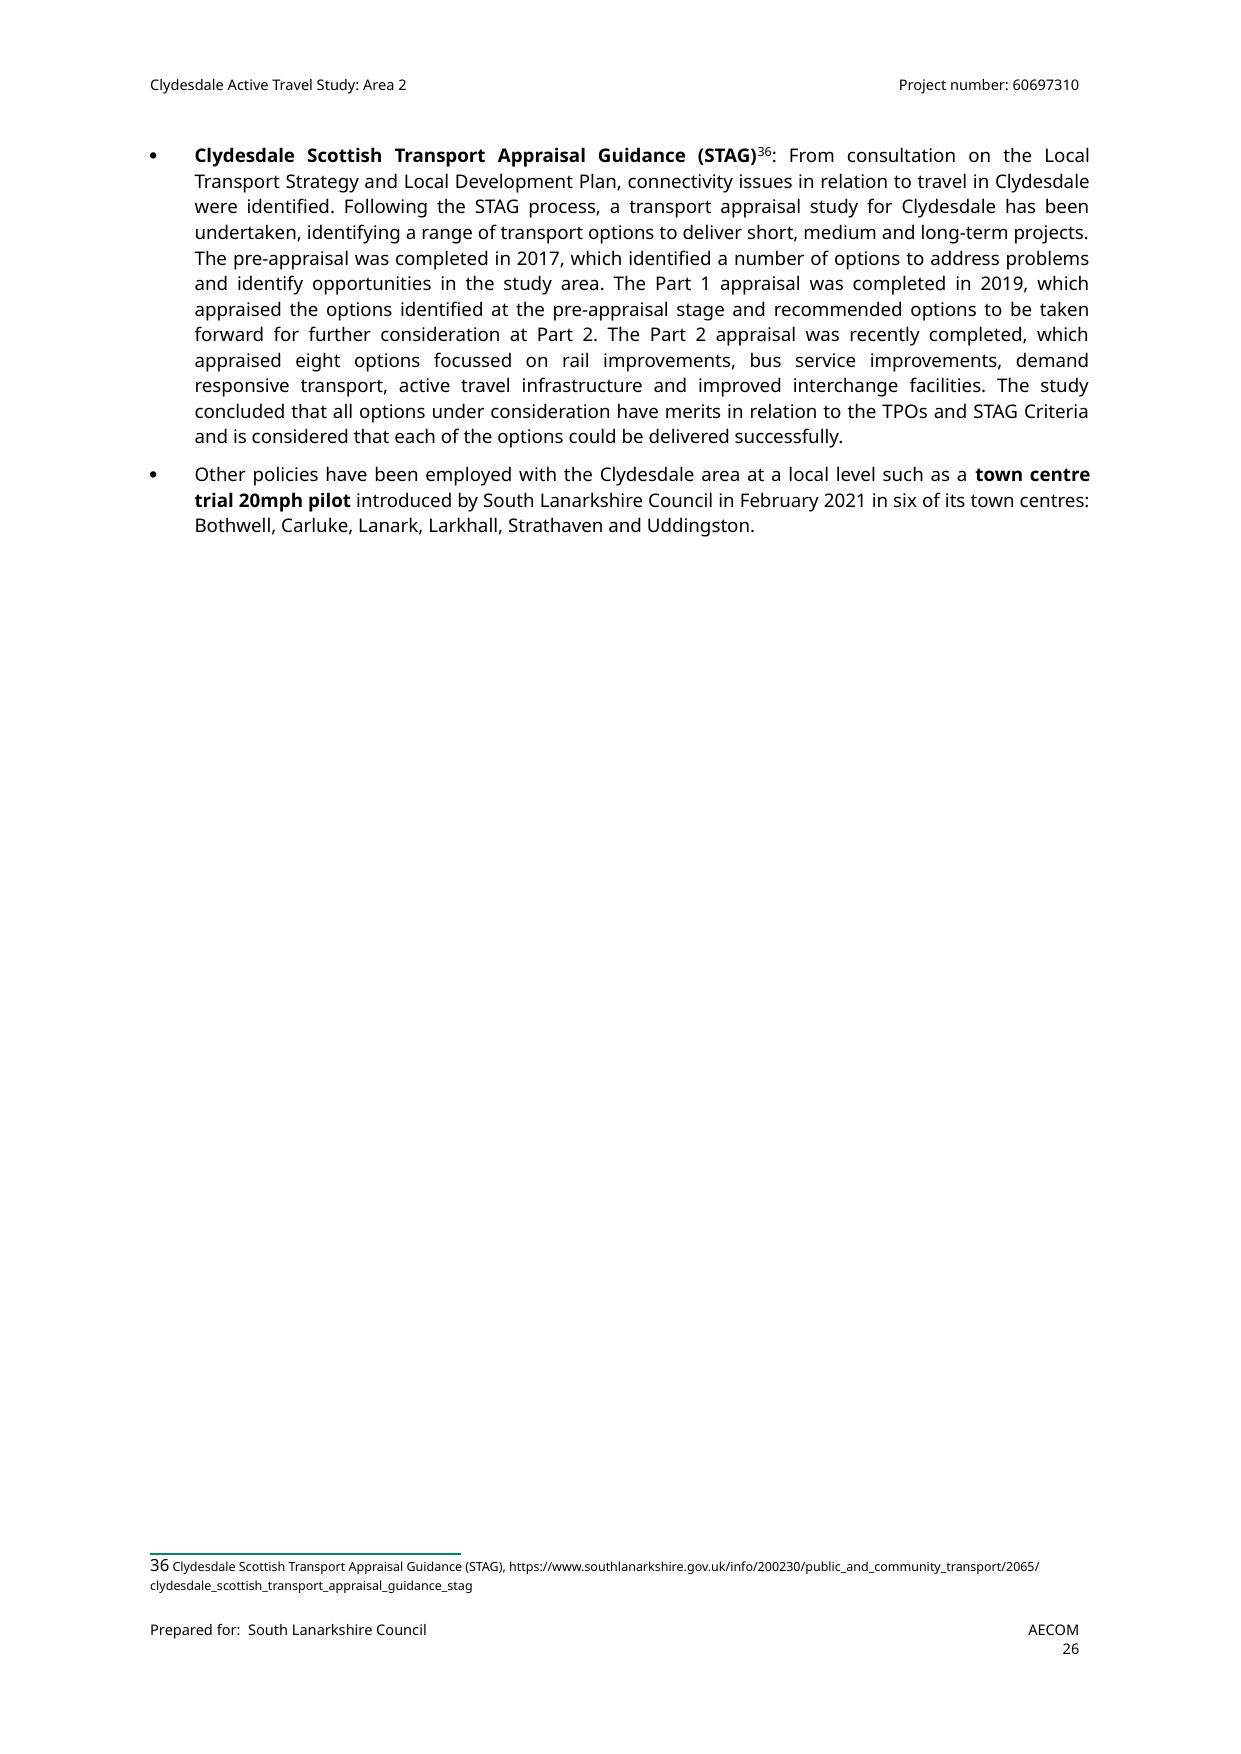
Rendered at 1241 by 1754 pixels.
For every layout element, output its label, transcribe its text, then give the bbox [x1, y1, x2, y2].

list Other policies have been employed with the Clydesdale area at a local level such as a town centre trial 20mph pilot introduced by South Lanarkshire Council in February 2021 in six of its town centres: Bothwell, Carluke, Lanark, Larkhall, Strathaven and Uddingston. [150, 462, 1090, 538]
list Clydesdale Scottish Transport Appraisal Guidance (STAG), https://www.southlanarkshire.gov.uk/info/200230/public_and_community_transport/2065/clydesdale_scottish_transport_appraisal_guidance_stag [150, 1554, 1090, 1594]
list Clydesdale Scottish Transport Appraisal Guidance (STAG): From consultation on the Local Transport Strategy and Local Development Plan, connectivity issues in relation to travel in Clydesdale were identified. Following the STAG process, a transport appraisal study for Clydesdale has been undertaken, identifying a range of transport options to deliver short, medium and long-term projects. The pre-appraisal was completed in 2017, which identified a number of options to address problems and identify opportunities in the study area. The Part 1 appraisal was completed in 2019, which appraised the options identified at the pre-appraisal stage and recommended options to be taken forward for further consideration at Part 2. The Part 2 appraisal was recently completed, which appraised eight options focussed on rail improvements, bus service improvements, demand responsive transport, active travel infrastructure and improved interchange facilities. The study concluded that all options under consideration have merits in relation to the TPOs and STAG Criteria and is considered that each of the options could be delivered successfully. [150, 143, 1090, 449]
